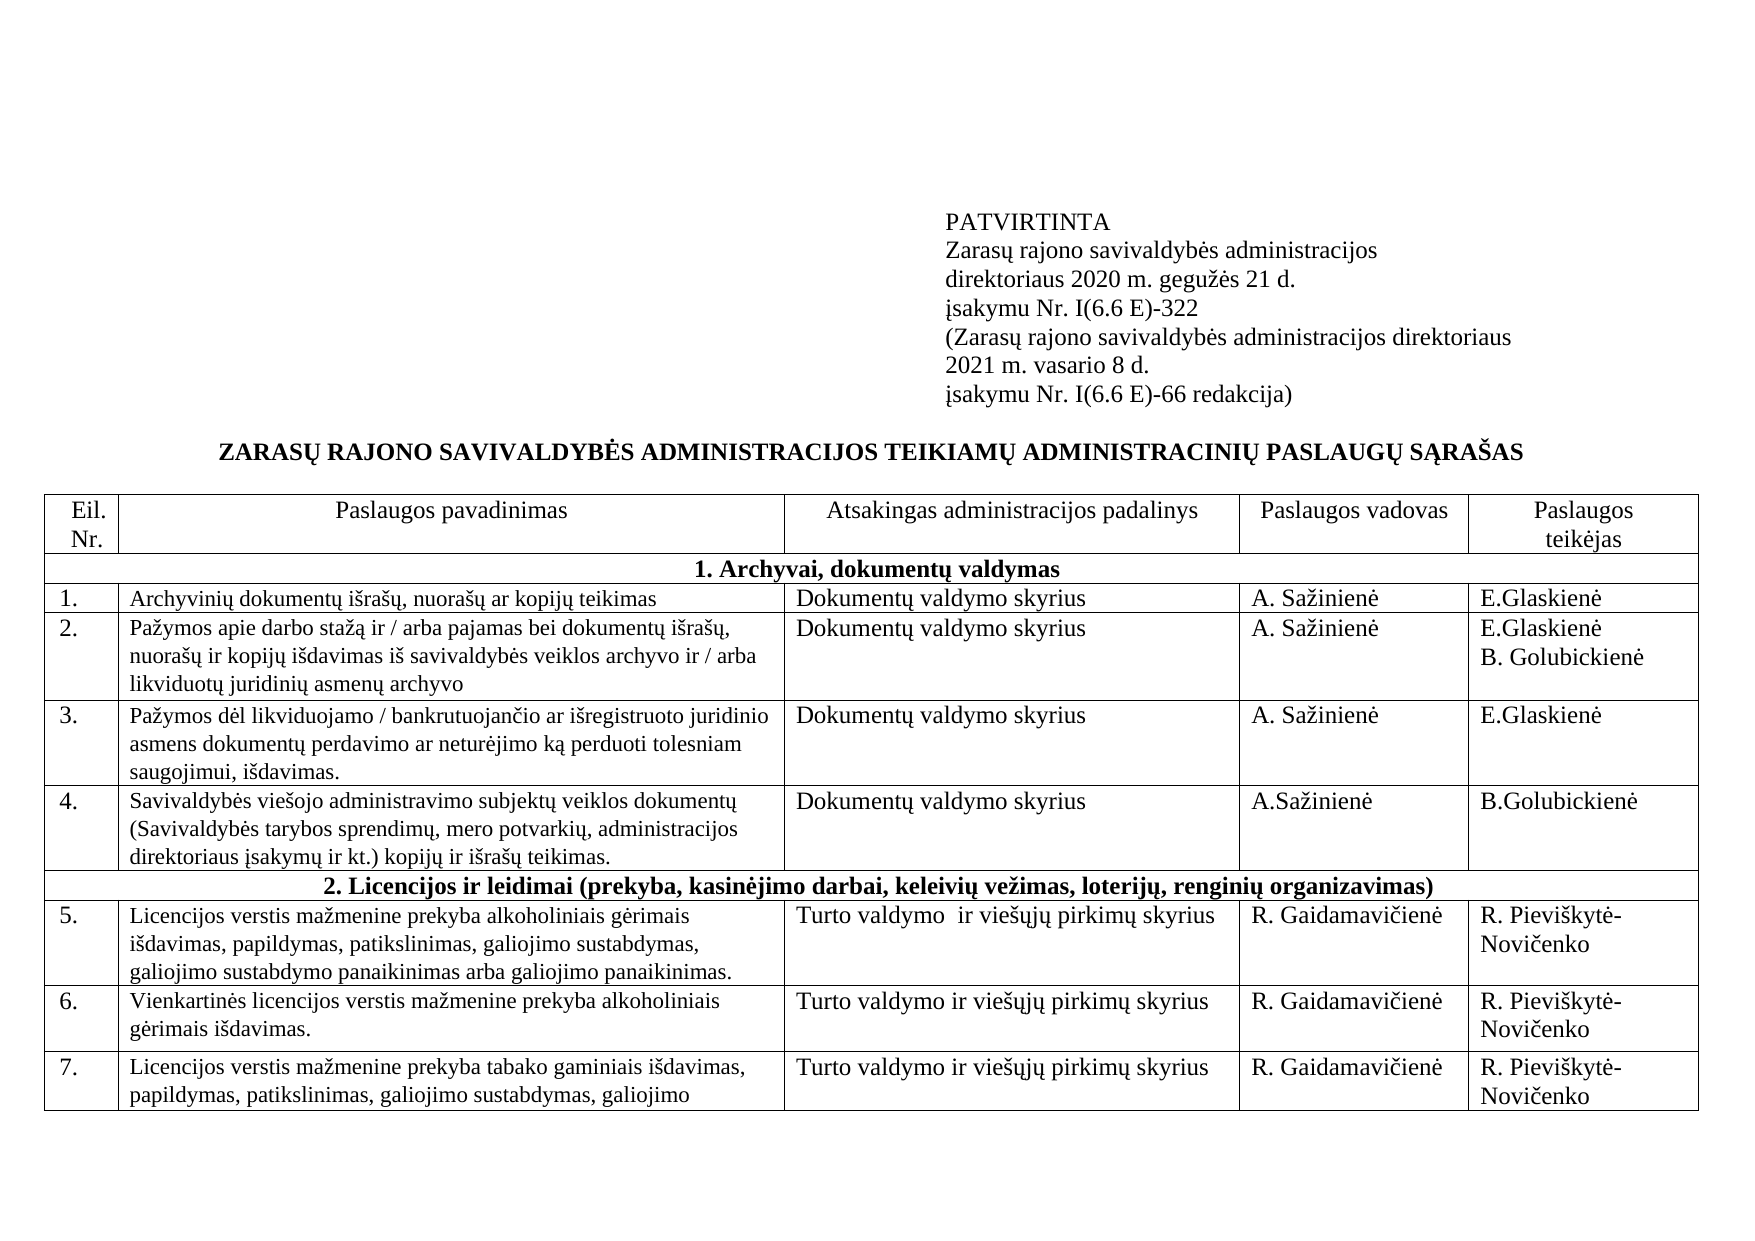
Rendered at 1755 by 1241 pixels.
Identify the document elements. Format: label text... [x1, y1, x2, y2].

table_cell Licencijos verstis mažmenine prekyba tabako gaminiais išdavimas, papildymas, patikslinimas, galiojimo sustabdymas, galiojimo [119, 1052, 784, 1109]
table_cell E.Glaskienė [1469, 701, 1698, 785]
table_cell R. Gaidamavičienė [1240, 986, 1468, 1051]
table_cell A. Sažinienė [1240, 584, 1468, 612]
table_cell R. Pieviškytė-Novičenko [1469, 1052, 1698, 1109]
table_cell Turto valdymo ir viešųjų pirkimų skyrius [785, 1052, 1239, 1109]
text įsakymu Nr. I(6.6 E)-66 redakcija) [945, 379, 1698, 408]
table_cell 6. [45, 986, 118, 1051]
table_cell 1. [45, 584, 118, 612]
table_cell Pažymos dėl likviduojamo / bankrutuojančio ar išregistruoto juridinio asmens dokumentų perdavimo ar neturėjimo ką perduoti tolesniam saugojimui, išdavimas. [119, 701, 784, 785]
text ZARASŲ RAJONO SAVIVALDYBĖS ADMINISTRACIJOS TEIKIAMŲ ADMINISTRACINIŲ PASLAUGŲ SĄRAŠAS [44, 437, 1698, 465]
table_cell Savivaldybės viešojo administravimo subjektų veiklos dokumentų (Savivaldybės tarybos sprendimų, mero potvarkių, administracijos direktoriaus įsakymų ir kt.) kopijų ir išrašų teikimas. [119, 786, 784, 870]
table_cell Pažymos apie darbo stažą ir / arba pajamas bei dokumentų išrašų, nuorašų ir kopijų išdavimas iš savivaldybės veiklos archyvo ir / arba likviduotų juridinių asmenų archyvo [119, 613, 784, 699]
table_cell Turto valdymo ir viešųjų pirkimų skyrius [785, 986, 1239, 1051]
table_cell R. Gaidamavičienė [1240, 901, 1468, 985]
text Zarasų rajono savivaldybės administracijos [945, 235, 1698, 264]
table_cell R. Pieviškytė-Novičenko [1469, 986, 1698, 1051]
table_cell Vienkartinės licencijos verstis mažmenine prekyba alkoholiniais gėrimais išdavimas. [119, 986, 784, 1051]
table_header Paslaugos pavadinimas [119, 495, 784, 553]
table_cell 1. Archyvai, dokumentų valdymas [45, 554, 1698, 582]
table_cell Archyvinių dokumentų išrašų, nuorašų ar kopijų teikimas [119, 584, 784, 612]
table_header Atsakingas administracijos padalinys [785, 495, 1239, 553]
text direktoriaus 2020 m. gegužės 21 d. [945, 264, 1698, 293]
text (Zarasų rajono savivaldybės administracijos direktoriaus [945, 322, 1698, 350]
table_cell 2. Licencijos ir leidimai (prekyba, kasinėjimo darbai, keleivių vežimas, loterijų, renginių organizavimas) [45, 871, 1698, 899]
text 2021 m. vasario 8 d. [945, 350, 1698, 379]
table_cell Dokumentų valdymo skyrius [785, 584, 1239, 612]
table_cell E.Glaskienė B. Golubickienė [1469, 613, 1698, 699]
table_cell Dokumentų valdymo skyrius [785, 701, 1239, 785]
table_cell A. Sažinienė [1240, 701, 1468, 785]
text PATVIRTINTA [945, 207, 1698, 235]
table_cell Turto valdymo ir viešųjų pirkimų skyrius [785, 901, 1239, 985]
table_cell E.Glaskienė [1469, 584, 1698, 612]
table_cell 3. [45, 701, 118, 785]
table_cell 2. [45, 613, 118, 699]
table_cell 7. [45, 1052, 118, 1109]
table_header Paslaugos vadovas [1240, 495, 1468, 553]
table_cell A. Sažinienė [1240, 613, 1468, 699]
table_header Eil. Nr. [45, 495, 118, 553]
table_header Paslaugos teikėjas [1469, 495, 1698, 553]
table_cell 4. [45, 786, 118, 870]
table_cell Licencijos verstis mažmenine prekyba alkoholiniais gėrimais išdavimas, papildymas, patikslinimas, galiojimo sustabdymas, galiojimo sustabdymo panaikinimas arba galiojimo panaikinimas. [119, 901, 784, 985]
table_cell B.Golubickienė [1469, 786, 1698, 870]
table_cell 5. [45, 901, 118, 985]
table_cell R. Pieviškytė- Novičenko [1469, 901, 1698, 985]
table_cell Dokumentų valdymo skyrius [785, 786, 1239, 870]
text įsakymu Nr. I(6.6 E)-322 [945, 293, 1698, 322]
table_cell R. Gaidamavičienė [1240, 1052, 1468, 1109]
table_cell A.Sažinienė [1240, 786, 1468, 870]
table_cell Dokumentų valdymo skyrius [785, 613, 1239, 699]
